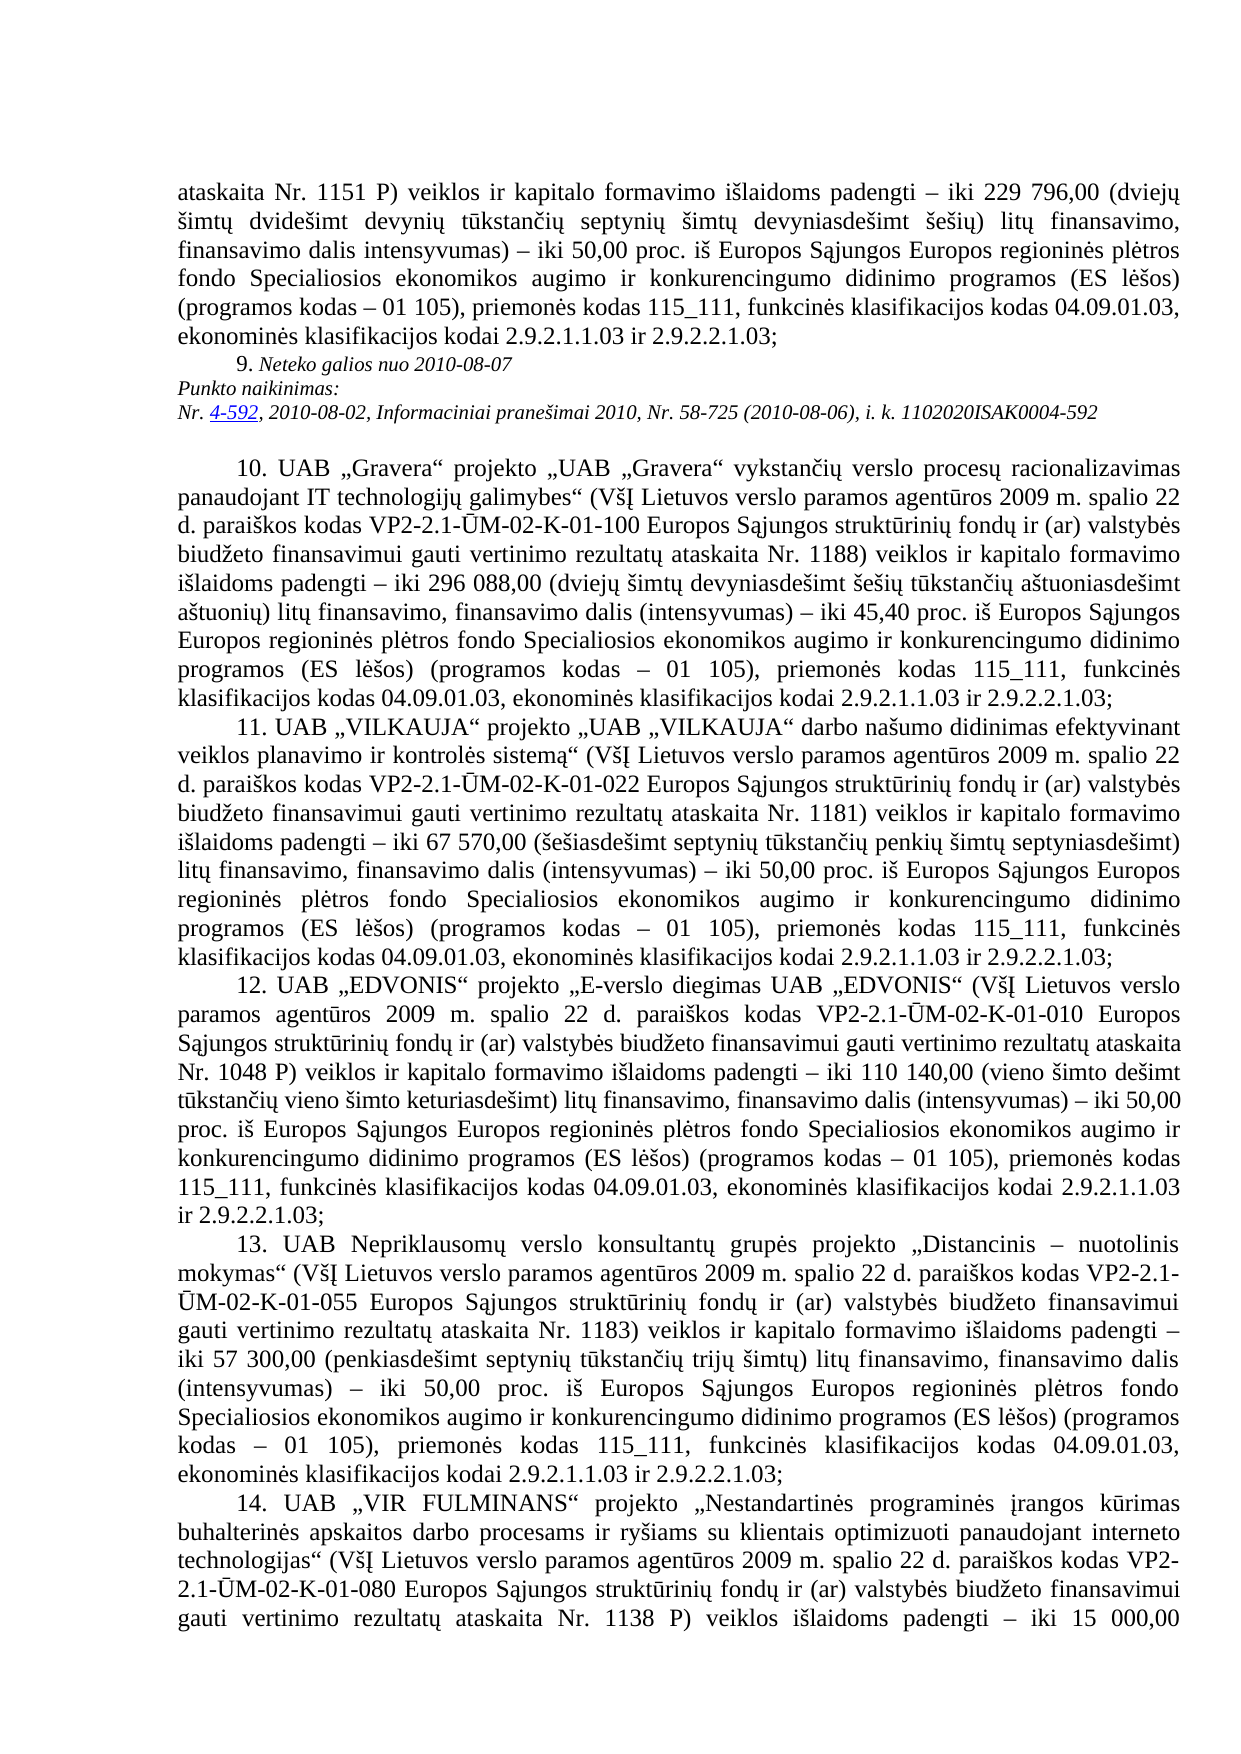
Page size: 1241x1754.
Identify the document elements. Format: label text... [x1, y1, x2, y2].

text ataskaita Nr. 1151 P) veiklos ir kapitalo formavimo išlaidoms padengti – iki 229 796,00 (dviejų šimtų dvidešimt devynių tūkstančių septynių šimtų devyniasdešimt šešių) litų finansavimo, finansavimo dalis intensyvumas) – iki 50,00 proc. iš Europos Sąjungos Europos regioninės plėtros fondo Specialiosios ekonomikos augimo ir konkurencingumo didinimo programos (ES lėšos) (programos kodas – 01 105), priemonės kodas 115_111, funkcinės klasifikacijos kodas 04.09.01.03, ekonominės klasifikacijos kodai 2.9.2.1.1.03 ir 2.9.2.2.1.03; [177, 177, 1181, 350]
text 11. UAB „VILKAUJA“ projekto „UAB „VILKAUJA“ darbo našumo didinimas efektyvinant veiklos planavimo ir kontrolės sistemą“ (VšĮ Lietuvos verslo paramos agentūros 2009 m. spalio 22 d. paraiškos kodas VP2-2.1-ŪM-02-K-01-022 Europos Sąjungos struktūrinių fondų ir (ar) valstybės biudžeto finansavimui gauti vertinimo rezultatų ataskaita Nr. 1181) veiklos ir kapitalo formavimo išlaidoms padengti – iki 67 570,00 (šešiasdešimt septynių tūkstančių penkių šimtų septyniasdešimt) litų finansavimo, finansavimo dalis (intensyvumas) – iki 50,00 proc. iš Europos Sąjungos Europos regioninės plėtros fondo Specialiosios ekonomikos augimo ir konkurencingumo didinimo programos (ES lėšos) (programos kodas – 01 105), priemonės kodas 115_111, funkcinės klasifikacijos kodas 04.09.01.03, ekonominės klasifikacijos kodai 2.9.2.1.1.03 ir 2.9.2.2.1.03; [177, 712, 1181, 970]
text Punkto naikinimas: [177, 376, 1181, 400]
text 9. Neteko galios nuo 2010-08-07 [177, 350, 1181, 376]
text Nr. 4-592, 2010-08-02, Informaciniai pranešimai 2010, Nr. 58-725 (2010-08-06), i. k. 1102020ISAK0004-592 [177, 400, 1181, 424]
text 14. UAB „VIR FULMINANS“ projekto „Nestandartinės programinės įrangos kūrimas buhalterinės apskaitos darbo procesams ir ryšiams su klientais optimizuoti panaudojant interneto technologijas“ (VšĮ Lietuvos verslo paramos agentūros 2009 m. spalio 22 d. paraiškos kodas VP2-2.1-ŪM-02-K-01-080 Europos Sąjungos struktūrinių fondų ir (ar) valstybės biudžeto finansavimui gauti vertinimo rezultatų ataskaita Nr. 1138 P) veiklos išlaidoms padengti – iki 15 000,00 [177, 1488, 1181, 1632]
text 12. UAB „EDVONIS“ projekto „E-verslo diegimas UAB „EDVONIS“ (VšĮ Lietuvos verslo paramos agentūros 2009 m. spalio 22 d. paraiškos kodas VP2-2.1-ŪM-02-K-01-010 Europos Sąjungos struktūrinių fondų ir (ar) valstybės biudžeto finansavimui gauti vertinimo rezultatų ataskaita Nr. 1048 P) veiklos ir kapitalo formavimo išlaidoms padengti – iki 110 140,00 (vieno šimto dešimt tūkstančių vieno šimto keturiasdešimt) litų finansavimo, finansavimo dalis (intensyvumas) – iki 50,00 proc. iš Europos Sąjungos Europos regioninės plėtros fondo Specialiosios ekonomikos augimo ir konkurencingumo didinimo programos (ES lėšos) (programos kodas – 01 105), priemonės kodas 115_111, funkcinės klasifikacijos kodas 04.09.01.03, ekonominės klasifikacijos kodai 2.9.2.1.1.03 ir 2.9.2.2.1.03; [177, 970, 1181, 1229]
text 13. UAB Nepriklausomų verslo konsultantų grupės projekto „Distancinis – nuotolinis mokymas“ (VšĮ Lietuvos verslo paramos agentūros 2009 m. spalio 22 d. paraiškos kodas VP2-2.1-ŪM-02-K-01-055 Europos Sąjungos struktūrinių fondų ir (ar) valstybės biudžeto finansavimui gauti vertinimo rezultatų ataskaita Nr. 1183) veiklos ir kapitalo formavimo išlaidoms padengti – iki 57 300,00 (penkiasdešimt septynių tūkstančių trijų šimtų) litų finansavimo, finansavimo dalis (intensyvumas) – iki 50,00 proc. iš Europos Sąjungos Europos regioninės plėtros fondo Specialiosios ekonomikos augimo ir konkurencingumo didinimo programos (ES lėšos) (programos kodas – 01 105), priemonės kodas 115_111, funkcinės klasifikacijos kodas 04.09.01.03, ekonominės klasifikacijos kodai 2.9.2.1.1.03 ir 2.9.2.2.1.03; [177, 1229, 1181, 1488]
text 10. UAB „Gravera“ projekto „UAB „Gravera“ vykstančių verslo procesų racionalizavimas panaudojant IT technologijų galimybes“ (VšĮ Lietuvos verslo paramos agentūros 2009 m. spalio 22 d. paraiškos kodas VP2-2.1-ŪM-02-K-01-100 Europos Sąjungos struktūrinių fondų ir (ar) valstybės biudžeto finansavimui gauti vertinimo rezultatų ataskaita Nr. 1188) veiklos ir kapitalo formavimo išlaidoms padengti – iki 296 088,00 (dviejų šimtų devyniasdešimt šešių tūkstančių aštuoniasdešimt aštuonių) litų finansavimo, finansavimo dalis (intensyvumas) – iki 45,40 proc. iš Europos Sąjungos Europos regioninės plėtros fondo Specialiosios ekonomikos augimo ir konkurencingumo didinimo programos (ES lėšos) (programos kodas – 01 105), priemonės kodas 115_111, funkcinės klasifikacijos kodas 04.09.01.03, ekonominės klasifikacijos kodai 2.9.2.1.1.03 ir 2.9.2.2.1.03; [177, 453, 1181, 712]
